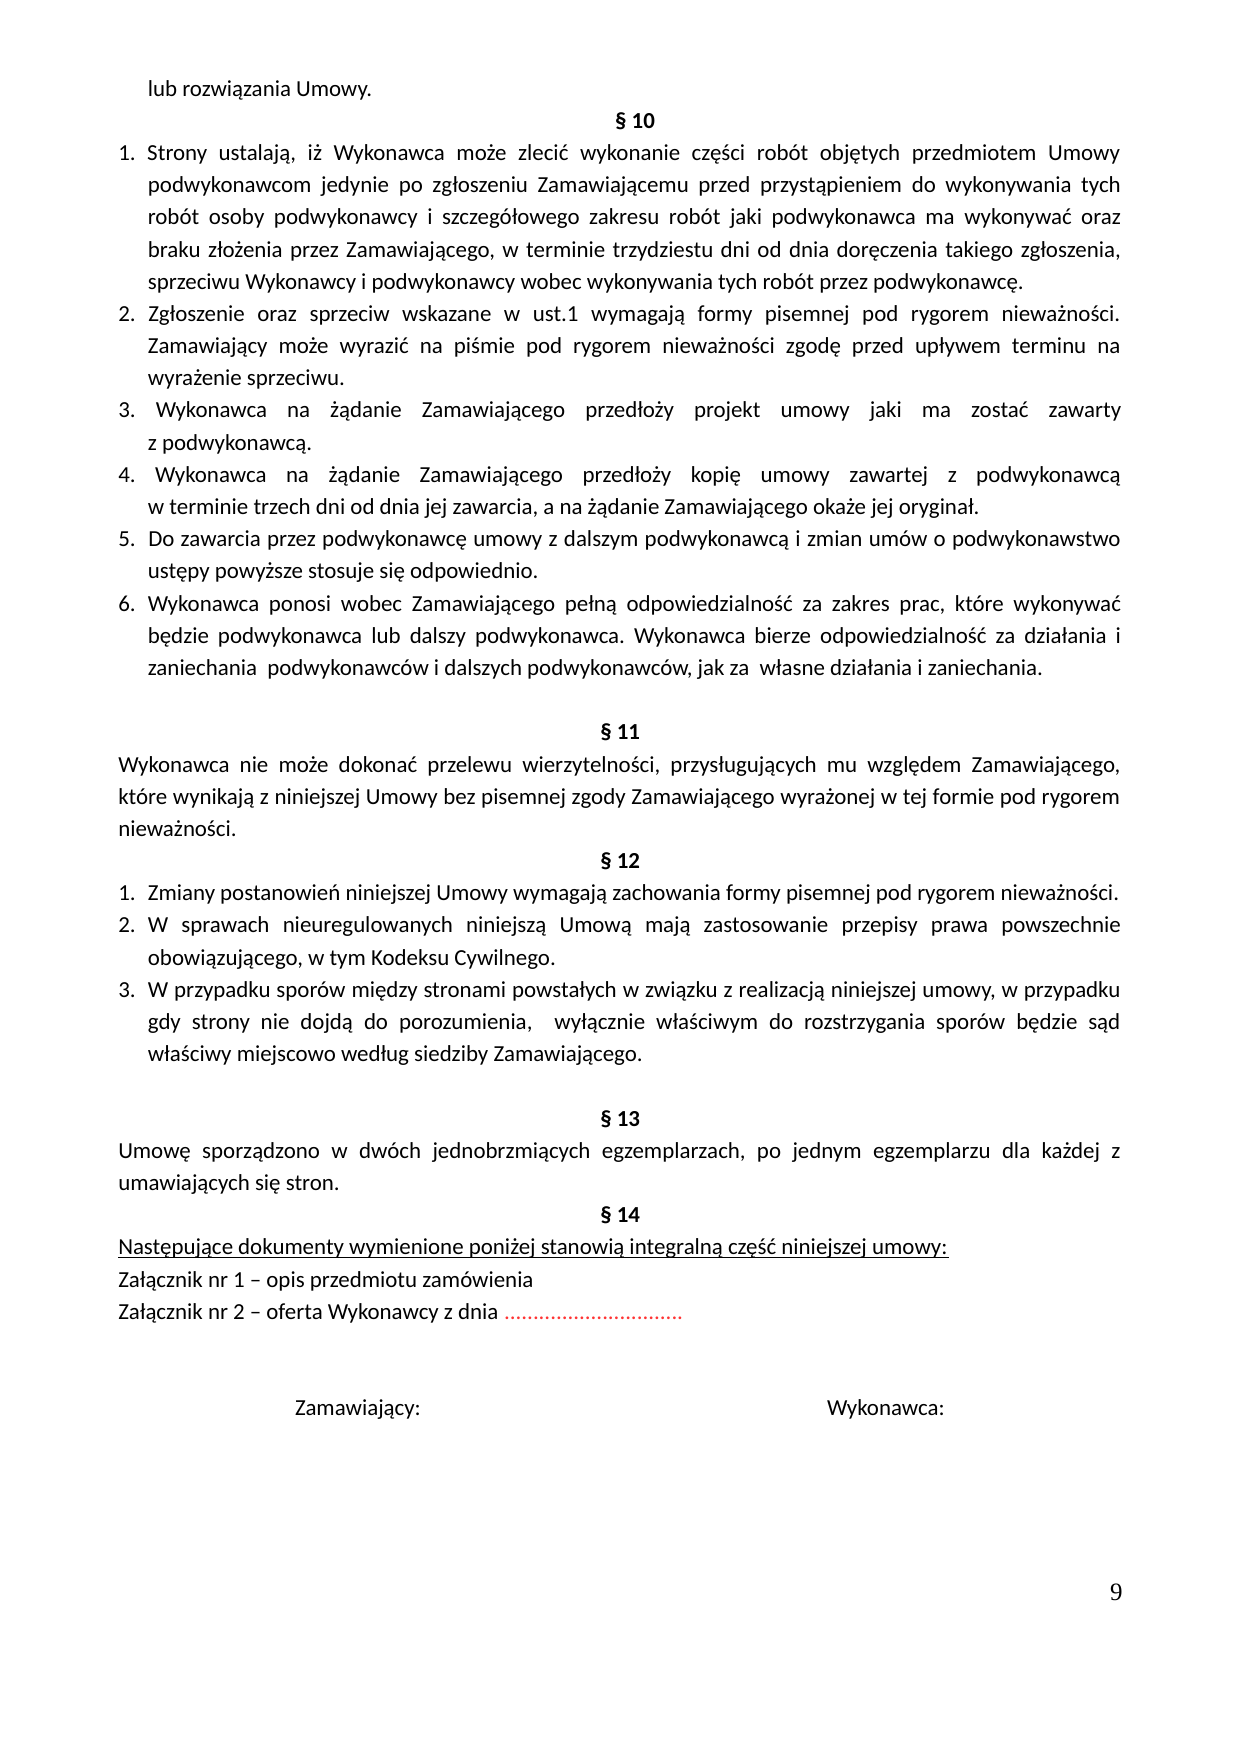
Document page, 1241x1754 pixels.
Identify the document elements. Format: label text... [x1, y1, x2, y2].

text Załącznik nr 1 – opis przedmiotu zamówienia [118, 1265, 1122, 1293]
text Zamawiający: Wykonawca: [118, 1393, 1122, 1421]
list 6. Wykonawca ponosi wobec Zamawiającego pełną odpowiedzialność za zakres prac, które wykonywać będzie podwykonawca lub dalszy podwykonawca. Wykonawca bierze odpowiedzialność za działania i zaniechania podwykonawców i dalszych podwykonawców, jak za własne działania i zaniechania. [118, 589, 1122, 681]
list 3. Wykonawca na żądanie Zamawiającego przedłoży projekt umowy jaki ma zostać zawarty z podwykonawcą. [118, 396, 1122, 456]
text Wykonawca nie może dokonać przelewu wierzytelności, przysługujących mu względem Zamawiającego, które wynikają z niniejszej Umowy bez pisemnej zgody Zamawiającego wyrażonej w tej formie pod rygorem nieważności. [118, 750, 1122, 842]
text Następujące dokumenty wymienione poniżej stanowią integralną część niniejszej umowy: [118, 1232, 1122, 1261]
list W przypadku sporów między stronami powstałych w związku z realizacją niniejszej umowy, w przypadku gdy strony nie dojdą do porozumienia, wyłącznie właściwym do rozstrzygania sporów będzie sąd właściwy miejscowo według siedziby Zamawiającego. [118, 975, 1122, 1067]
text Załącznik nr 2 – oferta Wykonawcy z dnia ............................... [118, 1297, 1122, 1325]
list 4. Wykonawca na żądanie Zamawiającego przedłoży kopię umowy zawartej z podwykonawcą w terminie trzech dni od dnia jej zawarcia, a na żądanie Zamawiającego okaże jej oryginał. [118, 460, 1122, 520]
list 2. Zgłoszenie oraz sprzeciw wskazane w ust.1 wymagają formy pisemnej pod rygorem nieważności. Zamawiający może wyrazić na piśmie pod rygorem nieważności zgodę przed upływem terminu na wyrażenie sprzeciwu. [118, 299, 1122, 391]
list W sprawach nieuregulowanych niniejszą Umową mają zastosowanie przepisy prawa powszechnie obowiązującego, w tym Kodeksu Cywilnego. [118, 911, 1122, 971]
list lub rozwiązania Umowy. [118, 74, 1122, 102]
list Zmiany postanowień niniejszej Umowy wymagają zachowania formy pisemnej pod rygorem nieważności. [118, 878, 1122, 906]
text § 11 [118, 717, 1122, 746]
list 1. Strony ustalają, iż Wykonawca może zlecić wykonanie części robót objętych przedmiotem Umowy podwykonawcom jedynie po zgłoszeniu Zamawiającemu przed przystąpieniem do wykonywania tych robót osoby podwykonawcy i szczegółowego zakresu robót jaki podwykonawca ma wykonywać oraz braku złożenia przez Zamawiającego, w terminie trzydziestu dni od dnia doręczenia takiego zgłoszenia, sprzeciwu Wykonawcy i podwykonawcy wobec wykonywania tych robót przez podwykonawcę. [118, 138, 1122, 295]
text § 10 [148, 106, 1122, 134]
text § 12 [118, 846, 1122, 874]
text Umowę sporządzono w dwóch jednobrzmiących egzemplarzach, po jednym egzemplarzu dla każdej z umawiających się stron. [118, 1136, 1122, 1196]
list 5. Do zawarcia przez podwykonawcę umowy z dalszym podwykonawcą i zmian umów o podwykonawstwo ustępy powyższe stosuje się odpowiednio. [118, 524, 1122, 584]
text § 13 [118, 1104, 1122, 1132]
text § 14 [118, 1200, 1122, 1228]
